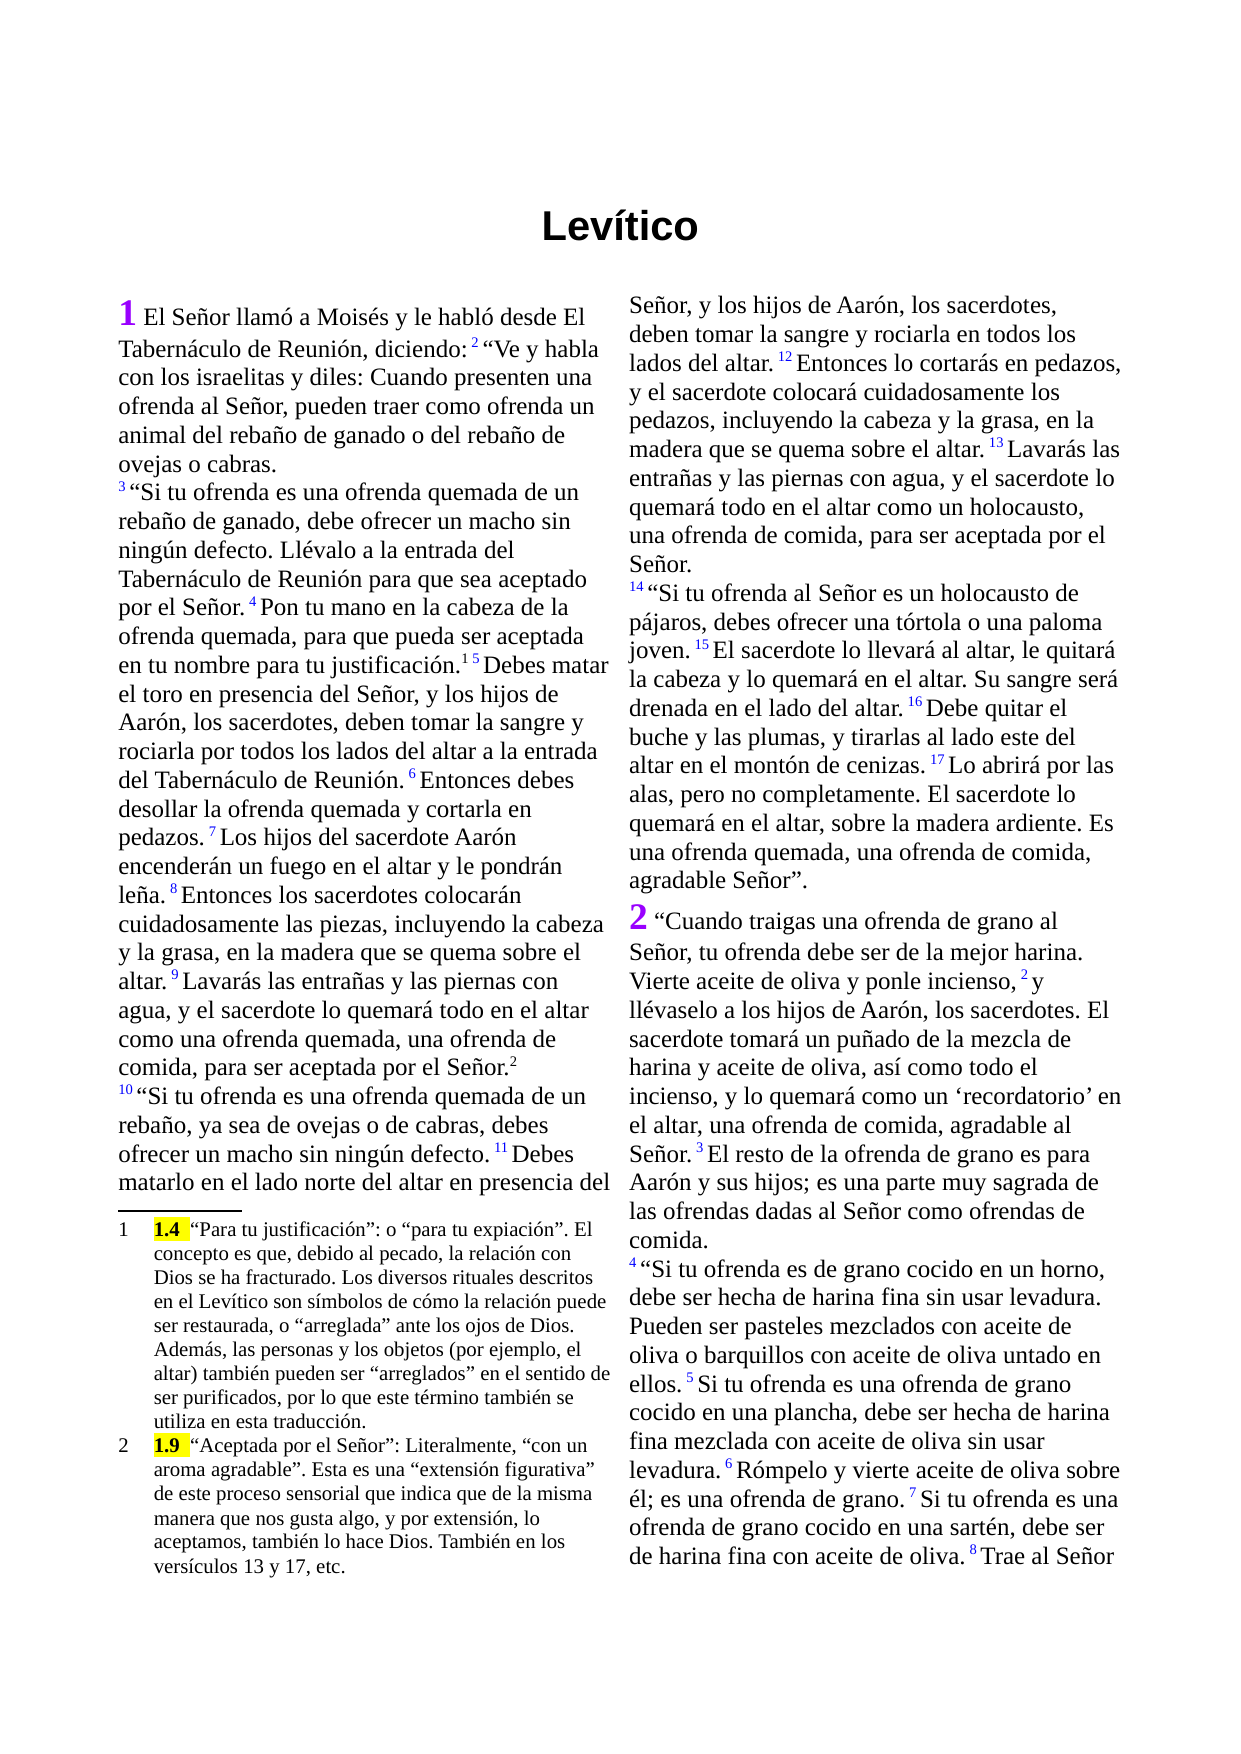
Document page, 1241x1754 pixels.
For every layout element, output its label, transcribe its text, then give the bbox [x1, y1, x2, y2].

text 1 El Señor llamó a Moisés y le habló desde El Tabernáculo de Reunión, diciendo: 2 “Ve y habla con los israelitas y diles: Cuando presenten una ofrenda al Señor, pueden traer como ofrenda un animal del rebaño de ganado o del rebaño de ovejas o cabras. [118, 291, 611, 477]
text 2 “Cuando traigas una ofrenda de grano al Señor, tu ofrenda debe ser de la mejor harina. Vierte aceite de oliva y ponle incienso, 2 y llévaselo a los hijos de Aarón, los sacerdotes. El sacerdote tomará un puñado de la mezcla de harina y aceite de oliva, así como todo el incienso, y lo quemará como un ‘recordatorio’ en el altar, una ofrenda de comida, agradable al Señor. 3 El resto de la ofrenda de grano es para Aarón y sus hijos; es una parte muy sagrada de las ofrendas dadas al Señor como ofrendas de comida. [629, 894, 1122, 1254]
text 4 “Si tu ofrenda es de grano cocido en un horno, debe ser hecha de harina fina sin usar levadura. Pueden ser pasteles mezclados con aceite de oliva o barquillos con aceite de oliva untado en ellos. 5 Si tu ofrenda es una ofrenda de grano cocido en una plancha, debe ser hecha de harina fina mezclada con aceite de oliva sin usar levadura. 6 Rómpelo y vierte aceite de oliva sobre él; es una ofrenda de grano. 7 Si tu ofrenda es una ofrenda de grano cocido en una sartén, debe ser de harina fina con aceite de oliva. 8 Trae al Señor [629, 1254, 1122, 1570]
text 3 “Si tu ofrenda es una ofrenda quemada de un rebaño de ganado, debe ofrecer un macho sin ningún defecto. Llévalo a la entrada del Tabernáculo de Reunión para que sea aceptado por el Señor. 4 Pon tu mano en la cabeza de la ofrenda quemada, para que pueda ser aceptada en tu nombre para tu justificación. 5 Debes matar el toro en presencia del Señor, y los hijos de Aarón, los sacerdotes, deben tomar la sangre y rociarla por todos los lados del altar a la entrada del Tabernáculo de Reunión. 6 Entonces debes desollar la ofrenda quemada y cortarla en pedazos. 7 Los hijos del sacerdote Aarón encenderán un fuego en el altar y le pondrán leña. 8 Entonces los sacerdotes colocarán cuidadosamente las piezas, incluyendo la cabeza y la grasa, en la madera que se quema sobre el altar. 9 Lavarás las entrañas y las piernas con agua, y el sacerdote lo quemará todo en el altar como una ofrenda quemada, una ofrenda de comida, para ser aceptada por el Señor. [118, 477, 611, 1081]
text 1.4 “Para tu justificación”: o “para tu expiación”. El concepto es que, debido al pecado, la relación con Dios se ha fracturado. Los diversos rituales descritos en el Levítico son símbolos de cómo la relación puede ser restaurada, o “arreglada” ante los ojos de Dios. Además, las personas y los objetos (por ejemplo, el altar) también pueden ser “arreglados” en el sentido de ser purificados, por lo que este término también se utiliza en esta traducción. [118, 1217, 611, 1433]
text 1.9 “Aceptada por el Señor”: Literalmente, “con un aroma agradable”. Esta es una “extensión figurativa” de este proceso sensorial que indica que de la misma manera que nos gusta algo, y por extensión, lo aceptamos, también lo hace Dios. También en los versículos 13 y 17, etc. [118, 1433, 611, 1578]
text 14 “Si tu ofrenda al Señor es un holocausto de pájaros, debes ofrecer una tórtola o una paloma joven. 15 El sacerdote lo llevará al altar, le quitará la cabeza y lo quemará en el altar. Su sangre será drenada en el lado del altar. 16 Debe quitar el buche y las plumas, y tirarlas al lado este del altar en el montón de cenizas. 17 Lo abrirá por las alas, pero no completamente. El sacerdote lo quemará en el altar, sobre la madera ardiente. Es una ofrenda quemada, una ofrenda de comida, agradable Señor”. [629, 578, 1122, 894]
title Levítico [118, 201, 1122, 249]
text Señor, y los hijos de Aarón, los sacerdotes, deben tomar la sangre y rociarla en todos los lados del altar. 12 Entonces lo cortarás en pedazos, y el sacerdote colocará cuidadosamente los pedazos, incluyendo la cabeza y la grasa, en la madera que se quema sobre el altar. 13 Lavarás las entrañas y las piernas con agua, y el sacerdote lo quemará todo en el altar como un holocausto, una ofrenda de comida, para ser aceptada por el Señor. [629, 291, 1122, 578]
text 10 “Si tu ofrenda es una ofrenda quemada de un rebaño, ya sea de ovejas o de cabras, debes ofrecer un macho sin ningún defecto. 11 Debes matarlo en el lado norte del altar en presencia del [118, 1081, 611, 1196]
